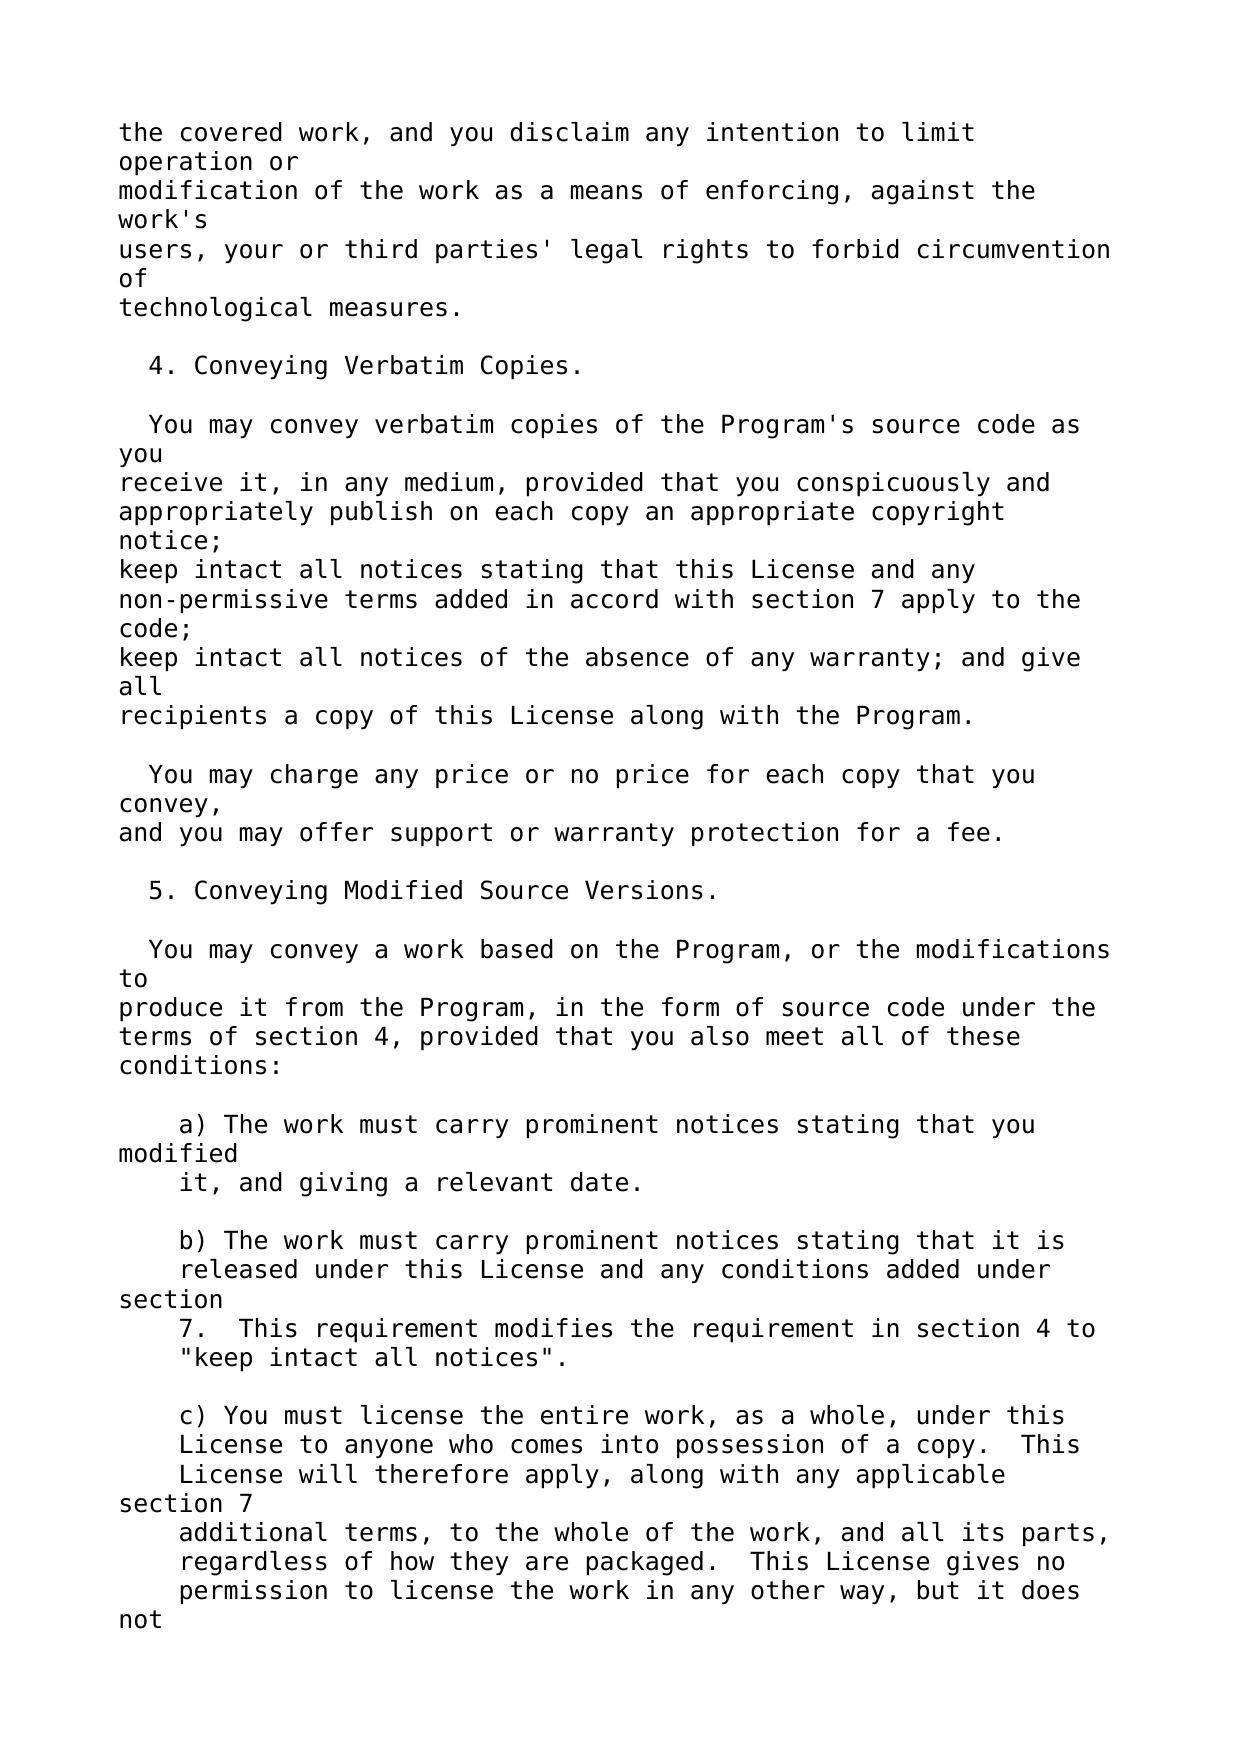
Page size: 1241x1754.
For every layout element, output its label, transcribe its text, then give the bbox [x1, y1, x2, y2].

text the covered work, and you disclaim any intention to limit operation or modification of the work as a means of enforcing, against the work's users, your or third parties' legal rights to forbid circumvention of technological measures. 4. Conveying Verbatim Copies. You may convey verbatim copies of the Program's source code as you receive it, in any medium, provided that you conspicuously and appropriately publish on each copy an appropriate copyright notice; keep intact all notices stating that this License and any non-permissive terms added in accord with section 7 apply to the code; keep intact all notices of the absence of any warranty; and give all recipients a copy of this License along with the Program. You may charge any price or no price for each copy that you convey, and you may offer support or warranty protection for a fee. 5. Conveying Modified Source Versions. You may convey a work based on the Program, or the modifications to produce it from the Program, in the form of source code under the terms of section 4, provided that you also meet all of these conditions: a) The work must carry prominent notices stating that you modified it, and giving a relevant date. b) The work must carry prominent notices stating that it is released under this License and any conditions added under section 7. This requirement modifies the requirement in section 4 to "keep intact all notices". c) You must license the entire work, as a whole, under this License to anyone who comes into possession of a copy. This License will therefore apply, along with any applicable section 7 additional terms, to the whole of the work, and all its parts, regardless of how they are packaged. This License gives no permission to license the work in any other way, but it does not [118, 118, 1122, 1635]
